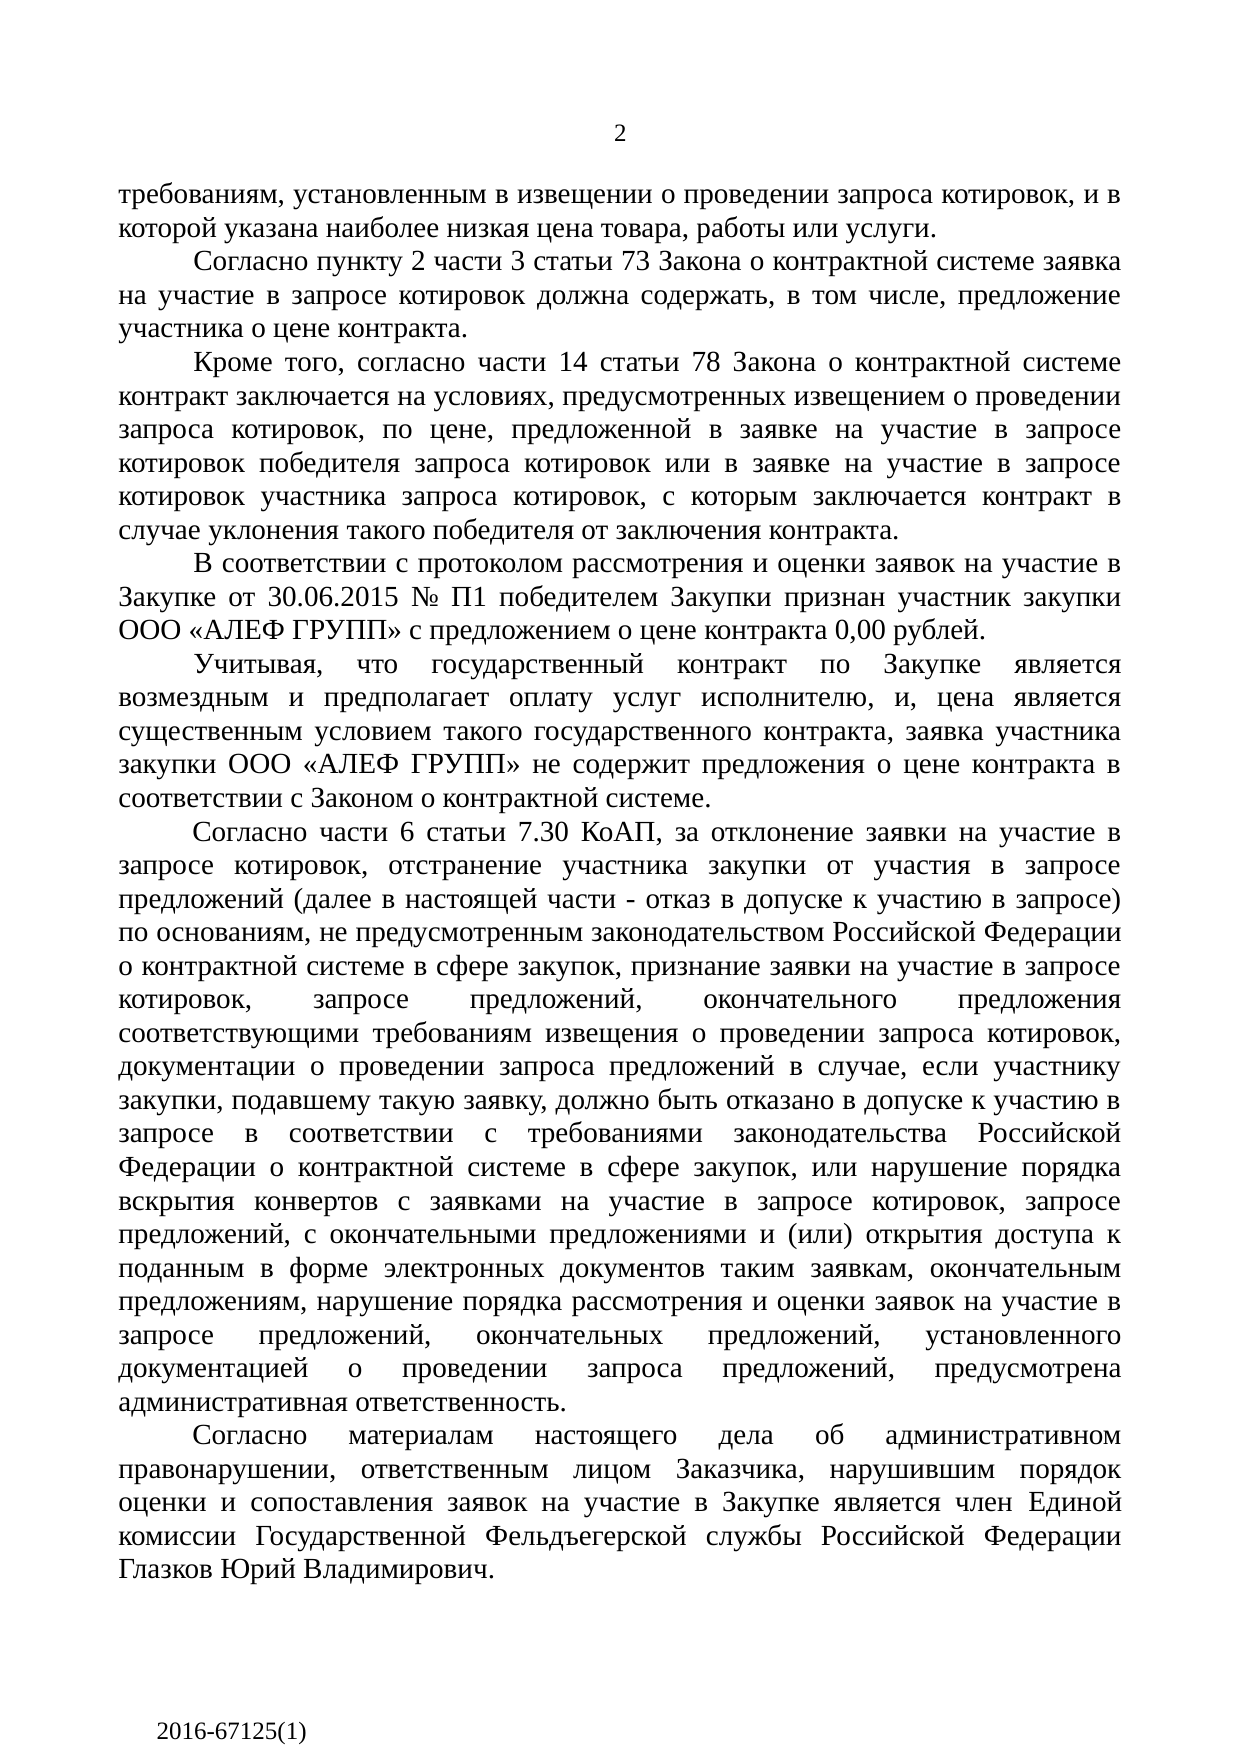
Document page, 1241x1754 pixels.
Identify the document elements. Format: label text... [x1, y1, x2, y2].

text Согласно части 6 статьи 7.30 КоАП, за отклонение заявки на участие в запросе котировок, отстранение участника закупки от участия в запросе предложений (далее в настоящей части - отказ в допуске к участию в запросе) по основаниям, не предусмотренным законодательством Российской Федерации о контрактной системе в сфере закупок, признание заявки на участие в запросе котировок, запросе предложений, окончательного предложения соответствующими требованиям извещения о проведении запроса котировок, документации о проведении запроса предложений в случае, если участнику закупки, подавшему такую заявку, должно быть отказано в допуске к участию в запросе в соответствии с требованиями законодательства Российской Федерации о контрактной системе в сфере закупок, или нарушение порядка вскрытия конвертов с заявками на участие в запросе котировок, запросе предложений, с окончательными предложениями и (или) открытия доступа к поданным в форме электронных документов таким заявкам, окончательным предложениям, нарушение порядка рассмотрения и оценки заявок на участие в запросе предложений, окончательных предложений, установленного документацией о проведении запроса предложений, предусмотрена административная ответственность. [118, 814, 1122, 1417]
text Согласно пункту 2 части 3 статьи 73 Закона о контрактной системе заявка на участие в запросе котировок должна содержать, в том числе, предложение участника о цене контракта. [118, 243, 1122, 344]
text Кроме того, согласно части 14 статьи 78 Закона о контрактной системе контракт заключается на условиях, предусмотренных извещением о проведении запроса котировок, по цене, предложенной в заявке на участие в запросе котировок победителя запроса котировок или в заявке на участие в запросе котировок участника запроса котировок, с которым заключается контракт в случае уклонения такого победителя от заключения контракта. [118, 344, 1122, 545]
text Согласно материалам настоящего дела об административном правонарушении, ответственным лицом Заказчика, нарушившим порядок оценки и сопоставления заявок на участие в Закупке является член Единой комиссии Государственной Фельдъегерской службы Российской Федерации Глазков Юрий Владимирович. [118, 1417, 1122, 1585]
text Учитывая, что государственный контракт по Закупке является возмездным и предполагает оплату услуг исполнителю, и, цена является существенным условием такого государственного контракта, заявка участника закупки ООО «АЛЕФ ГРУПП» не содержит предложения о цене контракта в соответствии с Законом о контрактной системе. [118, 646, 1122, 814]
text В соответствии с протоколом рассмотрения и оценки заявок на участие в Закупке от 30.06.2015 № П1 победителем Закупки признан участник закупки ООО «АЛЕФ ГРУПП» с предложением о цене контракта 0,00 рублей. [118, 545, 1122, 646]
text требованиям, установленным в извещении о проведении запроса котировок, и в которой указана наиболее низкая цена товара, работы или услуги. [118, 176, 1122, 243]
